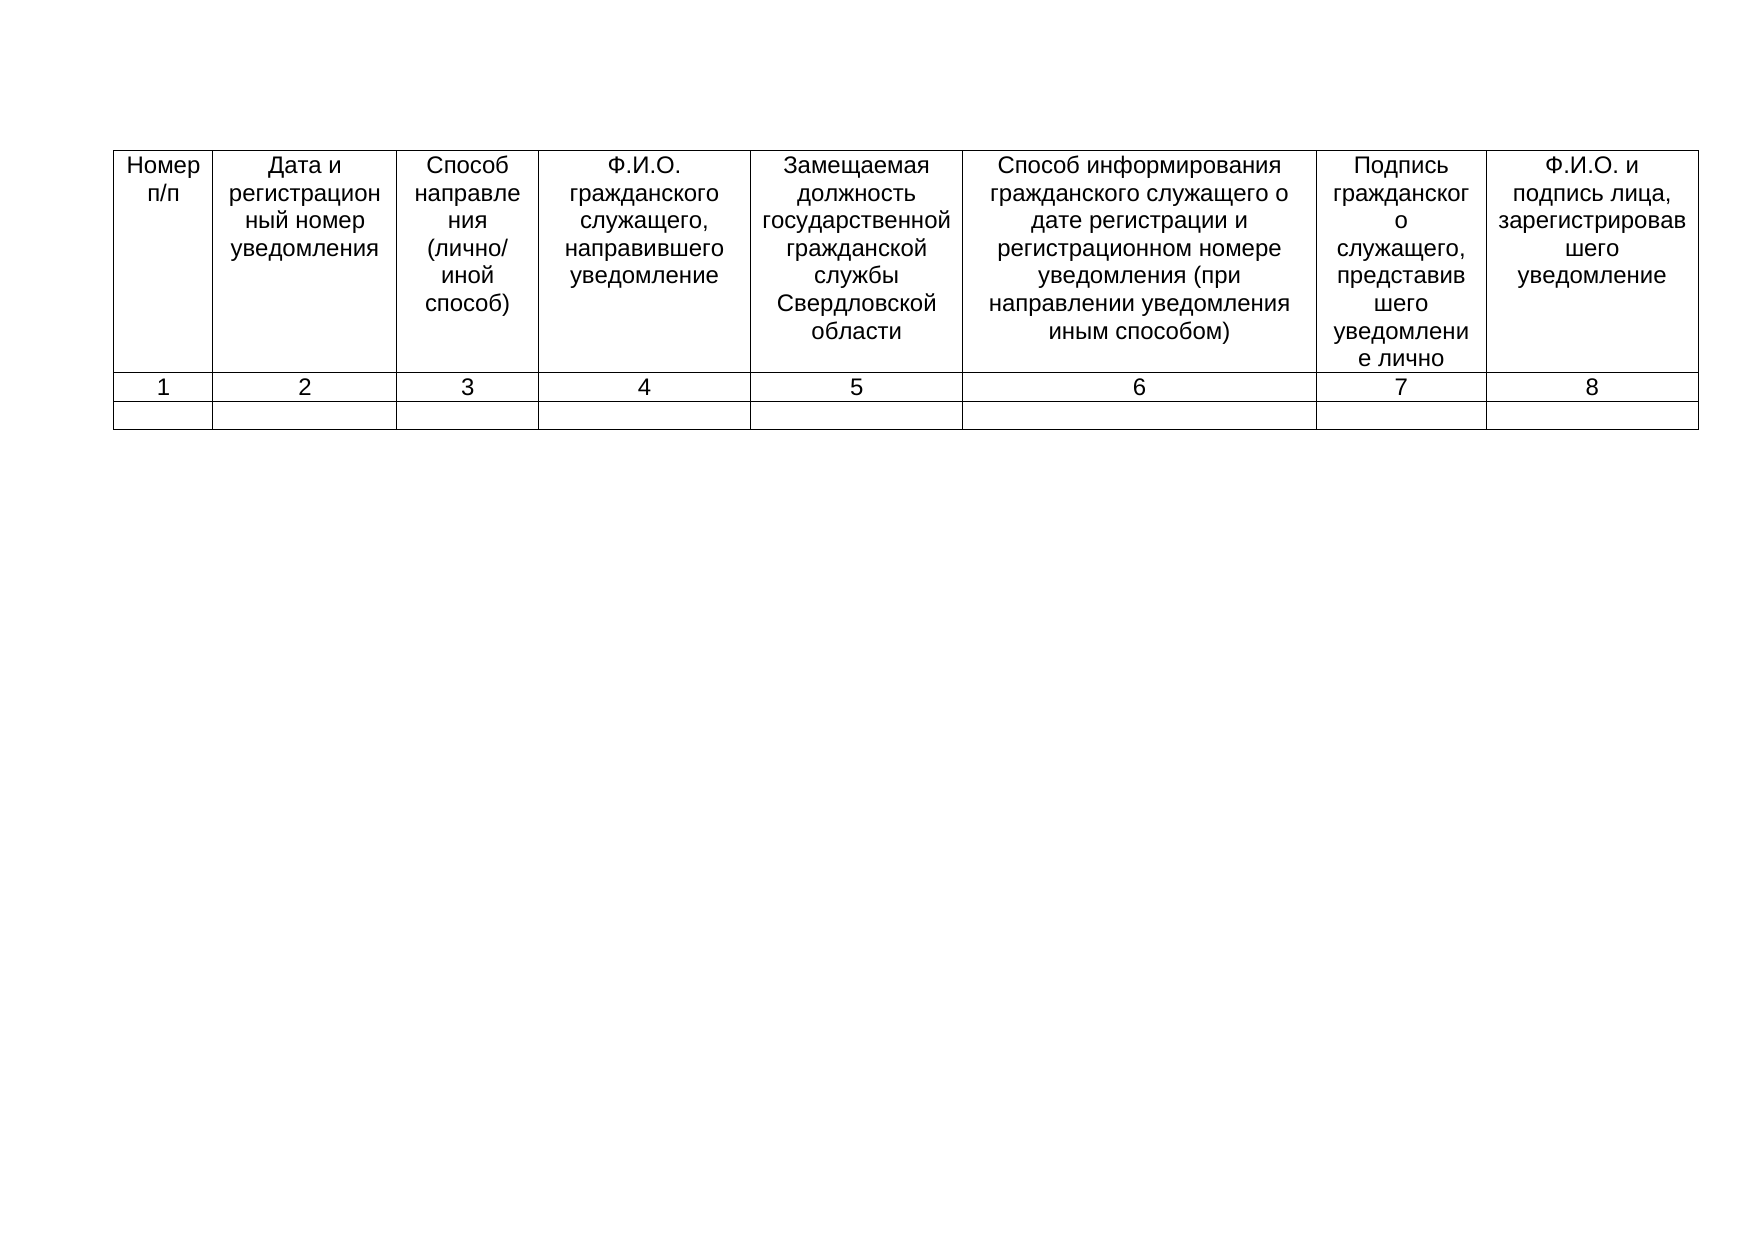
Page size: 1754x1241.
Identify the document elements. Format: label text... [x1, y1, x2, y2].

table_cell [1317, 402, 1486, 429]
table_header Способ направления (лично/ иной способ) [397, 151, 538, 372]
table_cell 6 [963, 373, 1316, 401]
table_header Способ информирования гражданского служащего о дате регистрации и регистрационном номере уведомления (при направлении уведомления иным способом) [963, 151, 1316, 372]
table_header Ф.И.О. гражданского служащего, направившего уведомление [539, 151, 750, 372]
table_header Подпись гражданского служащего, представившего уведомление лично [1317, 151, 1486, 372]
table_cell [1487, 402, 1698, 429]
table_cell 2 [213, 373, 396, 401]
table_cell [751, 402, 962, 429]
table_header Замещаемая должность государственной гражданской службы Свердловской области [751, 151, 962, 372]
table_cell [114, 402, 212, 429]
table_cell 5 [751, 373, 962, 401]
table_cell [539, 402, 750, 429]
table_cell 4 [539, 373, 750, 401]
table_cell 8 [1487, 373, 1698, 401]
table_cell 7 [1317, 373, 1486, 401]
table_header Ф.И.О. и подпись лица, зарегистрировавшего уведомление [1487, 151, 1698, 372]
table_header Номер п/п [114, 151, 212, 372]
table_cell [397, 402, 538, 429]
table_header Дата и регистрационный номер уведомления [213, 151, 396, 372]
table_cell 3 [397, 373, 538, 401]
table_cell 1 [114, 373, 212, 401]
table_cell [963, 402, 1316, 429]
table_cell [213, 402, 396, 429]
